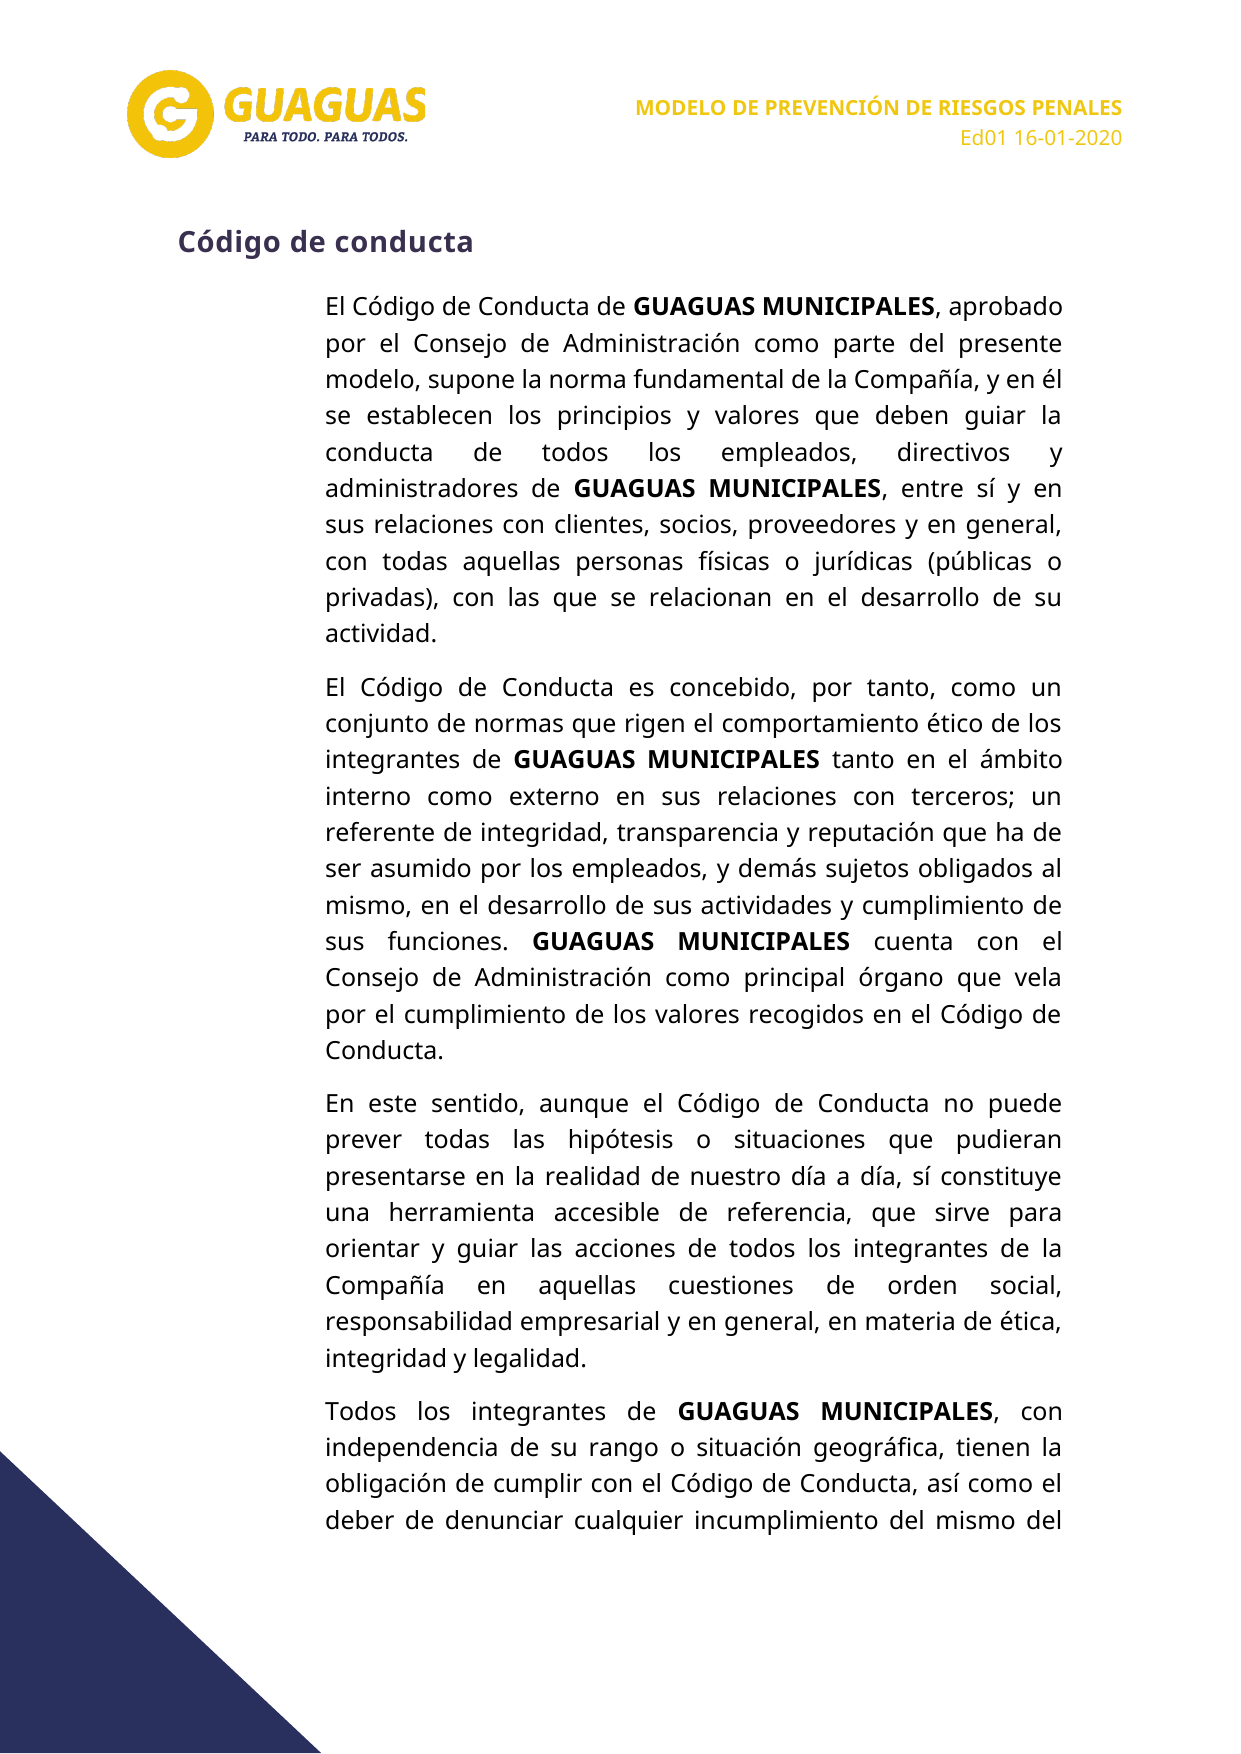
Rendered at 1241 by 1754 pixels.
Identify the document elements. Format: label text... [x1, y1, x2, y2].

text El Código de Conducta es concebido, por tanto, como un conjunto de normas que rigen el comportamiento ético de los integrantes de GUAGUAS MUNICIPALES tanto en el ámbito interno como externo en sus relaciones con terceros; un referente de integridad, transparencia y reputación que ha de ser asumido por los empleados, y demás sujetos obligados al mismo, en el desarrollo de sus actividades y cumplimiento de sus funciones. GUAGUAS MUNICIPALES cuenta con el Consejo de Administración como principal órgano que vela por el cumplimiento de los valores recogidos en el Código de Conducta. [325, 669, 1063, 1067]
text Todos los integrantes de GUAGUAS MUNICIPALES, con independencia de su rango o situación geográfica, tienen la obligación de cumplir con el Código de Conducta, así como el deber de denunciar cualquier incumplimiento del mismo del [325, 1393, 1063, 1536]
subtitle Código de conducta [177, 222, 1063, 261]
text El Código de Conducta de GUAGUAS MUNICIPALES, aprobado por el Consejo de Administración como parte del presente modelo, supone la norma fundamental de la Compañía, y en él se establecen los principios y valores que deben guiar la conducta de todos los empleados, directivos y administradores de GUAGUAS MUNICIPALES, entre sí y en sus relaciones con clientes, socios, proveedores y en general, con todas aquellas personas físicas o jurídicas (públicas o privadas), con las que se relacionan en el desarrollo de su actividad. [325, 289, 1063, 650]
text En este sentido, aunque el Código de Conducta no puede prever todas las hipótesis o situaciones que pudieran presentarse en la realidad de nuestro día a día, sí constituye una herramienta accesible de referencia, que sirve para orientar y guiar las acciones de todos los integrantes de la Compañía en aquellas cuestiones de orden social, responsabilidad empresarial y en general, en materia de ética, integridad y legalidad. [325, 1086, 1063, 1374]
